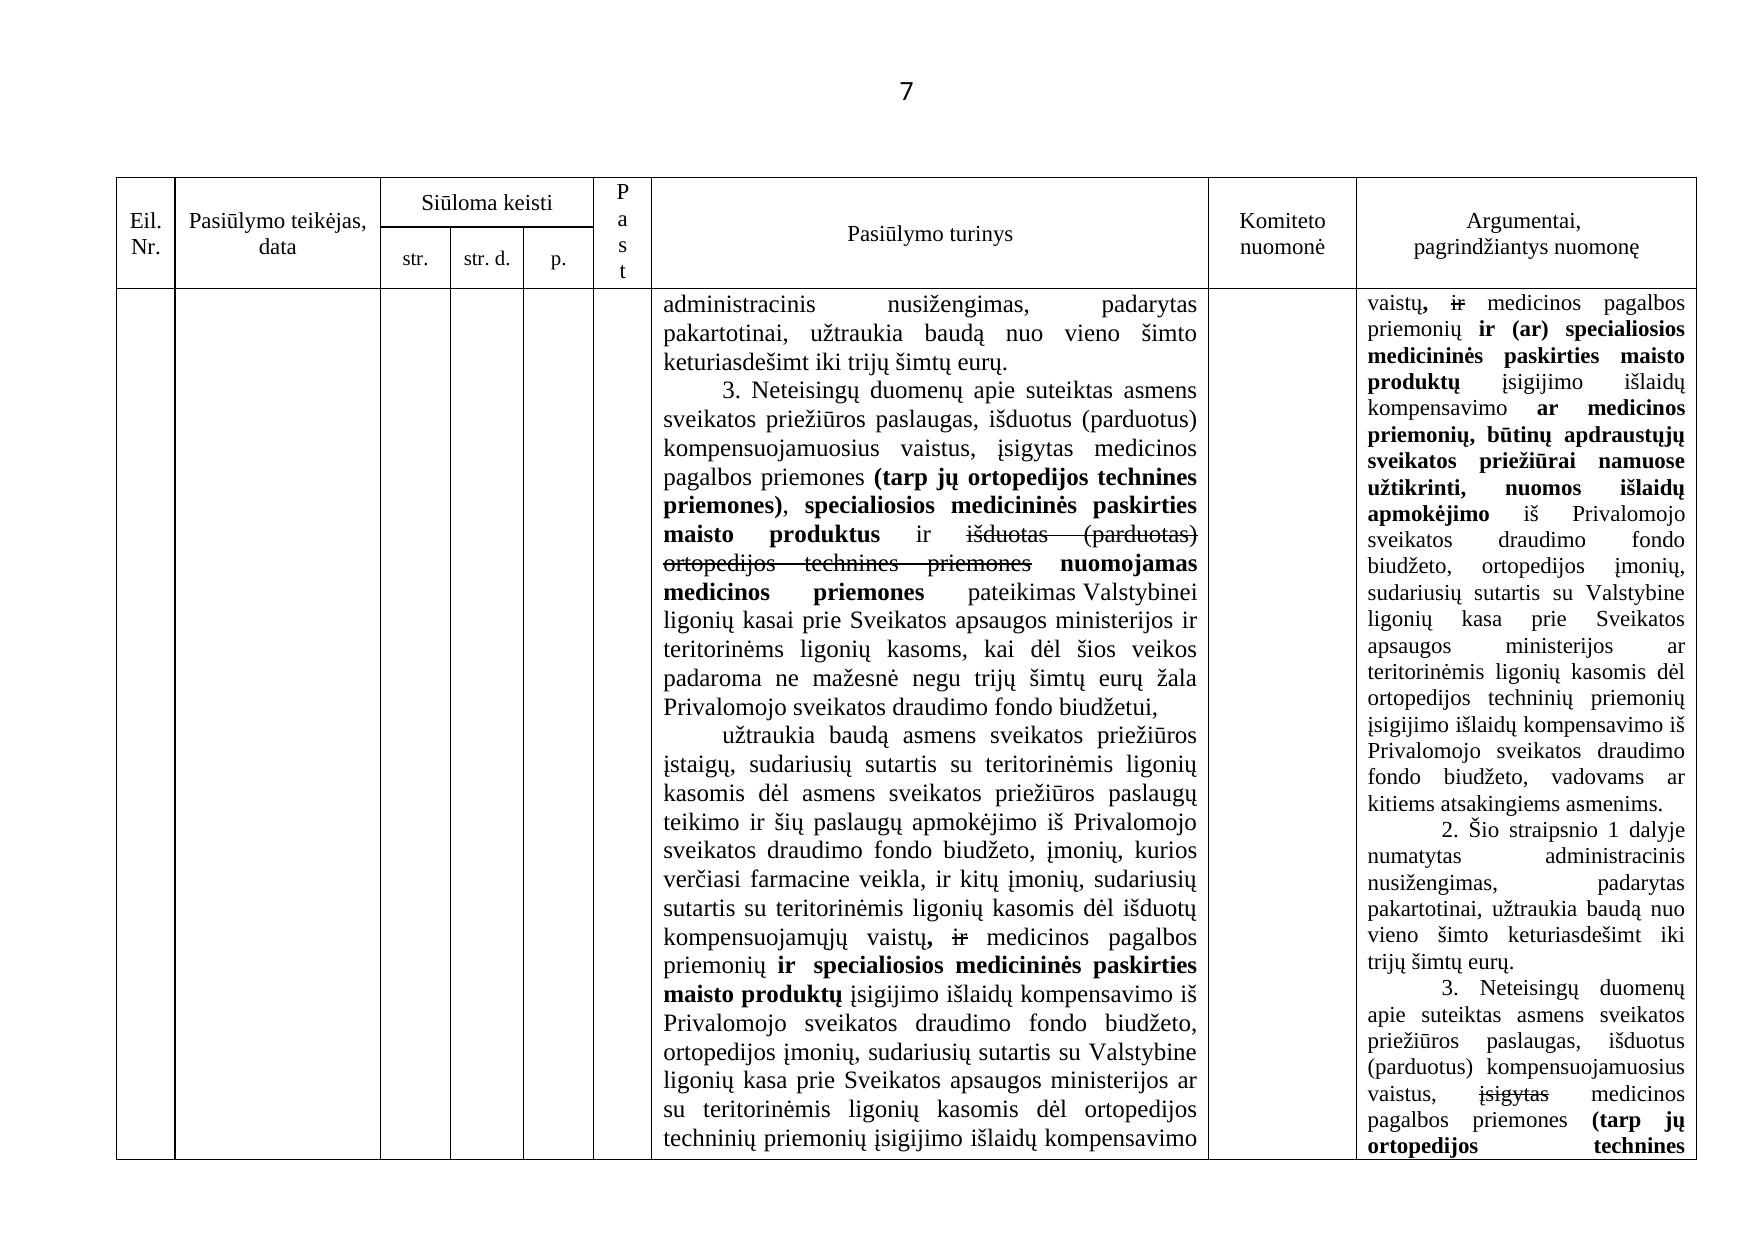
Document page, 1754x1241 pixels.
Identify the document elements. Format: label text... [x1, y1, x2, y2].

table_header Siūloma keisti [381, 178, 593, 226]
table_header Eil. Nr. [117, 178, 174, 288]
table_header Komiteto nuomonė [1209, 178, 1356, 288]
table_cell str. [381, 228, 450, 288]
table_cell [451, 289, 523, 1159]
table_cell [381, 289, 450, 1159]
table_cell [594, 289, 651, 1159]
table_header Pastabos [594, 178, 651, 288]
table_cell [117, 289, 174, 1159]
table_cell str. d. [451, 228, 523, 288]
table_header Argumentai, pagrindžiantys nuomonę [1357, 178, 1696, 288]
table_cell [524, 289, 593, 1159]
table_header Pasiūlymo teikėjas, data [176, 178, 380, 288]
table_header Pasiūlymo turinys [652, 178, 1208, 288]
table_cell [1209, 289, 1356, 1159]
table_cell [176, 289, 380, 1159]
table_cell administracinis nusižengimas, padarytas pakartotinai, užtraukia baudą nuo vieno šimto keturiasdešimt iki trijų šimtų eurų. 3. Neteisingų duomenų apie suteiktas asmens sveikatos priežiūros paslaugas, išduotus (parduotus) kompensuojamuosius vaistus, įsigytas medicinos pagalbos priemones (tarp jų ortopedijos technines priemones), specialiosios medicininės paskirties maisto produktus ir išduotas (parduotas) ortopedijos technines priemones nuomojamas medicinos priemones pateikimas Valstybinei ligonių kasai prie Sveikatos apsaugos ministerijos ir teritorinėms ligonių kasoms, kai dėl šios veikos padaroma ne mažesnė negu trijų šimtų eurų žala Privalomojo sveikatos draudimo fondo biudžetui, užtraukia baudą asmens sveikatos priežiūros įstaigų, sudariusių sutartis su teritorinėmis ligonių kasomis dėl asmens sveikatos priežiūros paslaugų teikimo ir šių paslaugų apmokėjimo iš Privalomojo sveikatos draudimo fondo biudžeto, įmonių, kurios verčiasi farmacine veikla, ir kitų įmonių, sudariusių sutartis su teritorinėmis ligonių kasomis dėl išduotų kompensuojamųjų vaistų, ir medicinos pagalbos priemonių ir specialiosios medicininės paskirties maisto produktų įsigijimo išlaidų kompensavimo iš Privalomojo sveikatos draudimo fondo biudžeto, ortopedijos įmonių, sudariusių sutartis su Valstybine ligonių kasa prie Sveikatos apsaugos ministerijos ar su teritorinėmis ligonių kasomis dėl ortopedijos techninių priemonių įsigijimo išlaidų kompensavimo [652, 289, 1208, 1159]
table_cell vaistų, ir medicinos pagalbos priemonių ir (ar) specialiosios medicininės paskirties maisto produktų įsigijimo išlaidų kompensavimo ar medicinos priemonių, būtinų apdraustųjų sveikatos priežiūrai namuose užtikrinti, nuomos išlaidų apmokėjimo iš Privalomojo sveikatos draudimo fondo biudžeto, ortopedijos įmonių, sudariusių sutartis su Valstybine ligonių kasa prie Sveikatos apsaugos ministerijos ar teritorinėmis ligonių kasomis dėl ortopedijos techninių priemonių įsigijimo išlaidų kompensavimo iš Privalomojo sveikatos draudimo fondo biudžeto, vadovams ar kitiems atsakingiems asmenims. 2. Šio straipsnio 1 dalyje numatytas administracinis nusižengimas, padarytas pakartotinai, užtraukia baudą nuo vieno šimto keturiasdešimt iki trijų šimtų eurų. 3. Neteisingų duomenų apie suteiktas asmens sveikatos priežiūros paslaugas, išduotus (parduotus) kompensuojamuosius vaistus, įsigytas medicinos pagalbos priemones (tarp jų ortopedijos technines [1357, 289, 1696, 1159]
table_cell p. [524, 228, 593, 288]
